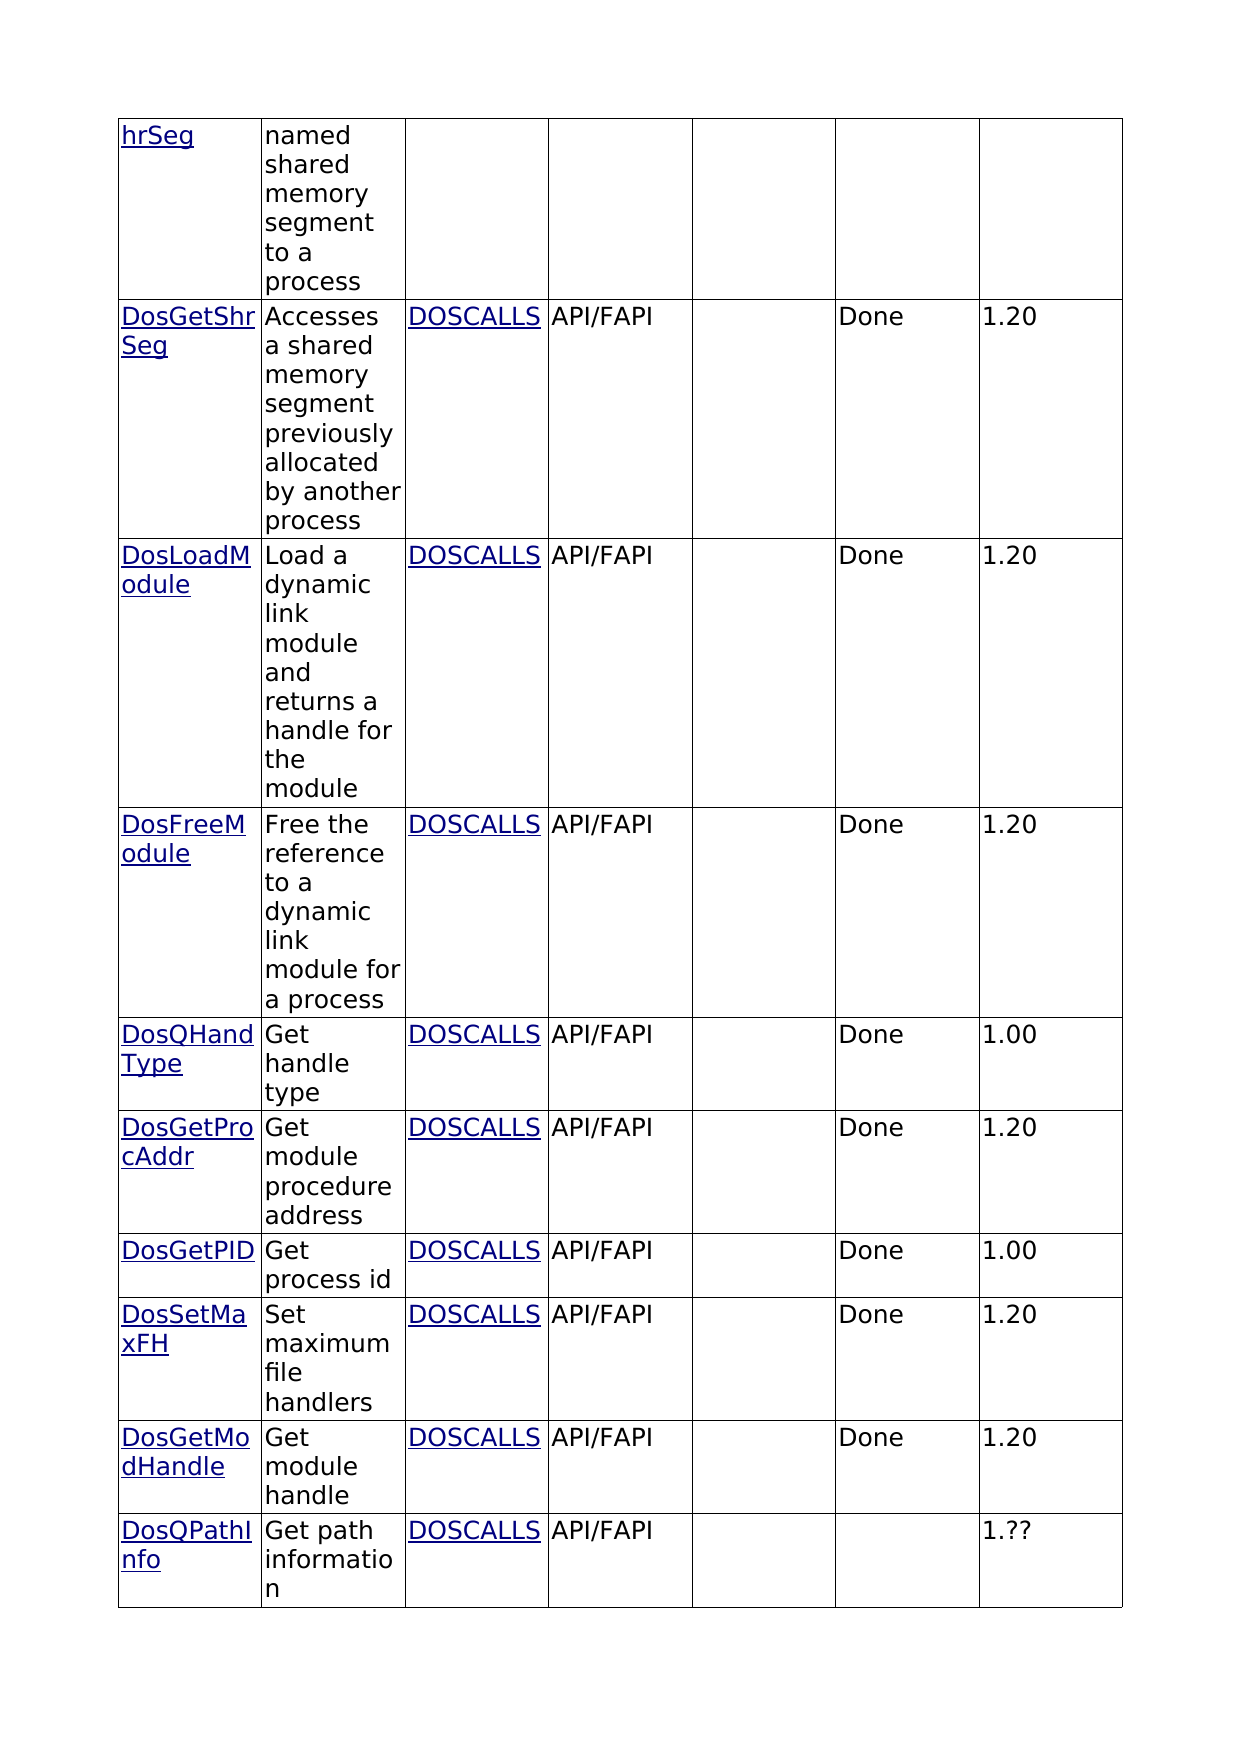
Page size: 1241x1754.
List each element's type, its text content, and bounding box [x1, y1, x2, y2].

table_cell Get handle type [262, 1018, 405, 1110]
table_cell [693, 1298, 835, 1420]
table_cell 1.00 [980, 1234, 1122, 1297]
table_cell [693, 1018, 835, 1110]
table_cell DosLoadModule [119, 539, 261, 807]
table_cell 1.20 [980, 539, 1122, 807]
table_cell DosGetPID [119, 1234, 261, 1297]
table_cell [980, 119, 1122, 299]
table_cell Done [836, 1298, 979, 1420]
table_cell 1.20 [980, 808, 1122, 1017]
table_cell [693, 808, 835, 1017]
table_cell API/FAPI [549, 808, 692, 1017]
table_cell DOSCALLS [406, 808, 548, 1017]
table_cell Get process id [262, 1234, 405, 1297]
table_cell DOSCALLS [406, 1514, 548, 1607]
table_cell [836, 1514, 979, 1607]
table_cell Get module procedure address [262, 1111, 405, 1233]
table_cell [406, 119, 548, 299]
table_cell Done [836, 1018, 979, 1110]
table_cell [693, 1234, 835, 1297]
table_cell Done [836, 808, 979, 1017]
table_cell Get module handle [262, 1421, 405, 1513]
table_cell API/FAPI [549, 1234, 692, 1297]
table_cell Done [836, 300, 979, 538]
table_cell Done [836, 1111, 979, 1233]
table_cell [693, 119, 835, 299]
table_cell [549, 119, 692, 299]
table_cell hrSeg [119, 119, 261, 299]
table_cell DosGetModHandle [119, 1421, 261, 1513]
table_cell 1.00 [980, 1018, 1122, 1110]
table_cell Load a dynamic link module and returns a handle for the module [262, 539, 405, 807]
table_cell Accesses a shared memory segment previously allocated by another process [262, 300, 405, 538]
table_cell API/FAPI [549, 539, 692, 807]
table_cell API/FAPI [549, 1111, 692, 1233]
table_cell 1.20 [980, 300, 1122, 538]
table_cell Get path information [262, 1514, 405, 1607]
table_cell DosQPathInfo [119, 1514, 261, 1607]
table_cell [693, 1514, 835, 1607]
table_cell 1.20 [980, 1111, 1122, 1233]
table_cell [836, 119, 979, 299]
table_cell DosFreeModule [119, 808, 261, 1017]
table_cell [693, 539, 835, 807]
table_cell [693, 1421, 835, 1513]
table_cell 1.20 [980, 1421, 1122, 1513]
table_cell DOSCALLS [406, 539, 548, 807]
table_cell Set maximum file handlers [262, 1298, 405, 1420]
table_cell Done [836, 539, 979, 807]
table_cell DosGetProcAddr [119, 1111, 261, 1233]
table_cell DOSCALLS [406, 1111, 548, 1233]
table_cell [693, 1111, 835, 1233]
table_cell API/FAPI [549, 1018, 692, 1110]
table_cell DOSCALLS [406, 1234, 548, 1297]
table_cell DOSCALLS [406, 1298, 548, 1420]
table_cell DosGetShrSeg [119, 300, 261, 538]
table_cell API/FAPI [549, 1421, 692, 1513]
table_cell Done [836, 1421, 979, 1513]
table_cell Free the reference to a dynamic link module for a process [262, 808, 405, 1017]
table_cell Done [836, 1234, 979, 1297]
table_cell named shared memory segment to a process [262, 119, 405, 299]
table_cell DosQHandType [119, 1018, 261, 1110]
table_cell DOSCALLS [406, 1018, 548, 1110]
table_cell DOSCALLS [406, 300, 548, 538]
table_cell API/FAPI [549, 1298, 692, 1420]
table_cell DOSCALLS [406, 1421, 548, 1513]
table_cell API/FAPI [549, 1514, 692, 1607]
table_cell 1.?? [980, 1514, 1122, 1607]
table_cell API/FAPI [549, 300, 692, 538]
table_cell [693, 300, 835, 538]
table_cell 1.20 [980, 1298, 1122, 1420]
table_cell DosSetMaxFH [119, 1298, 261, 1420]
